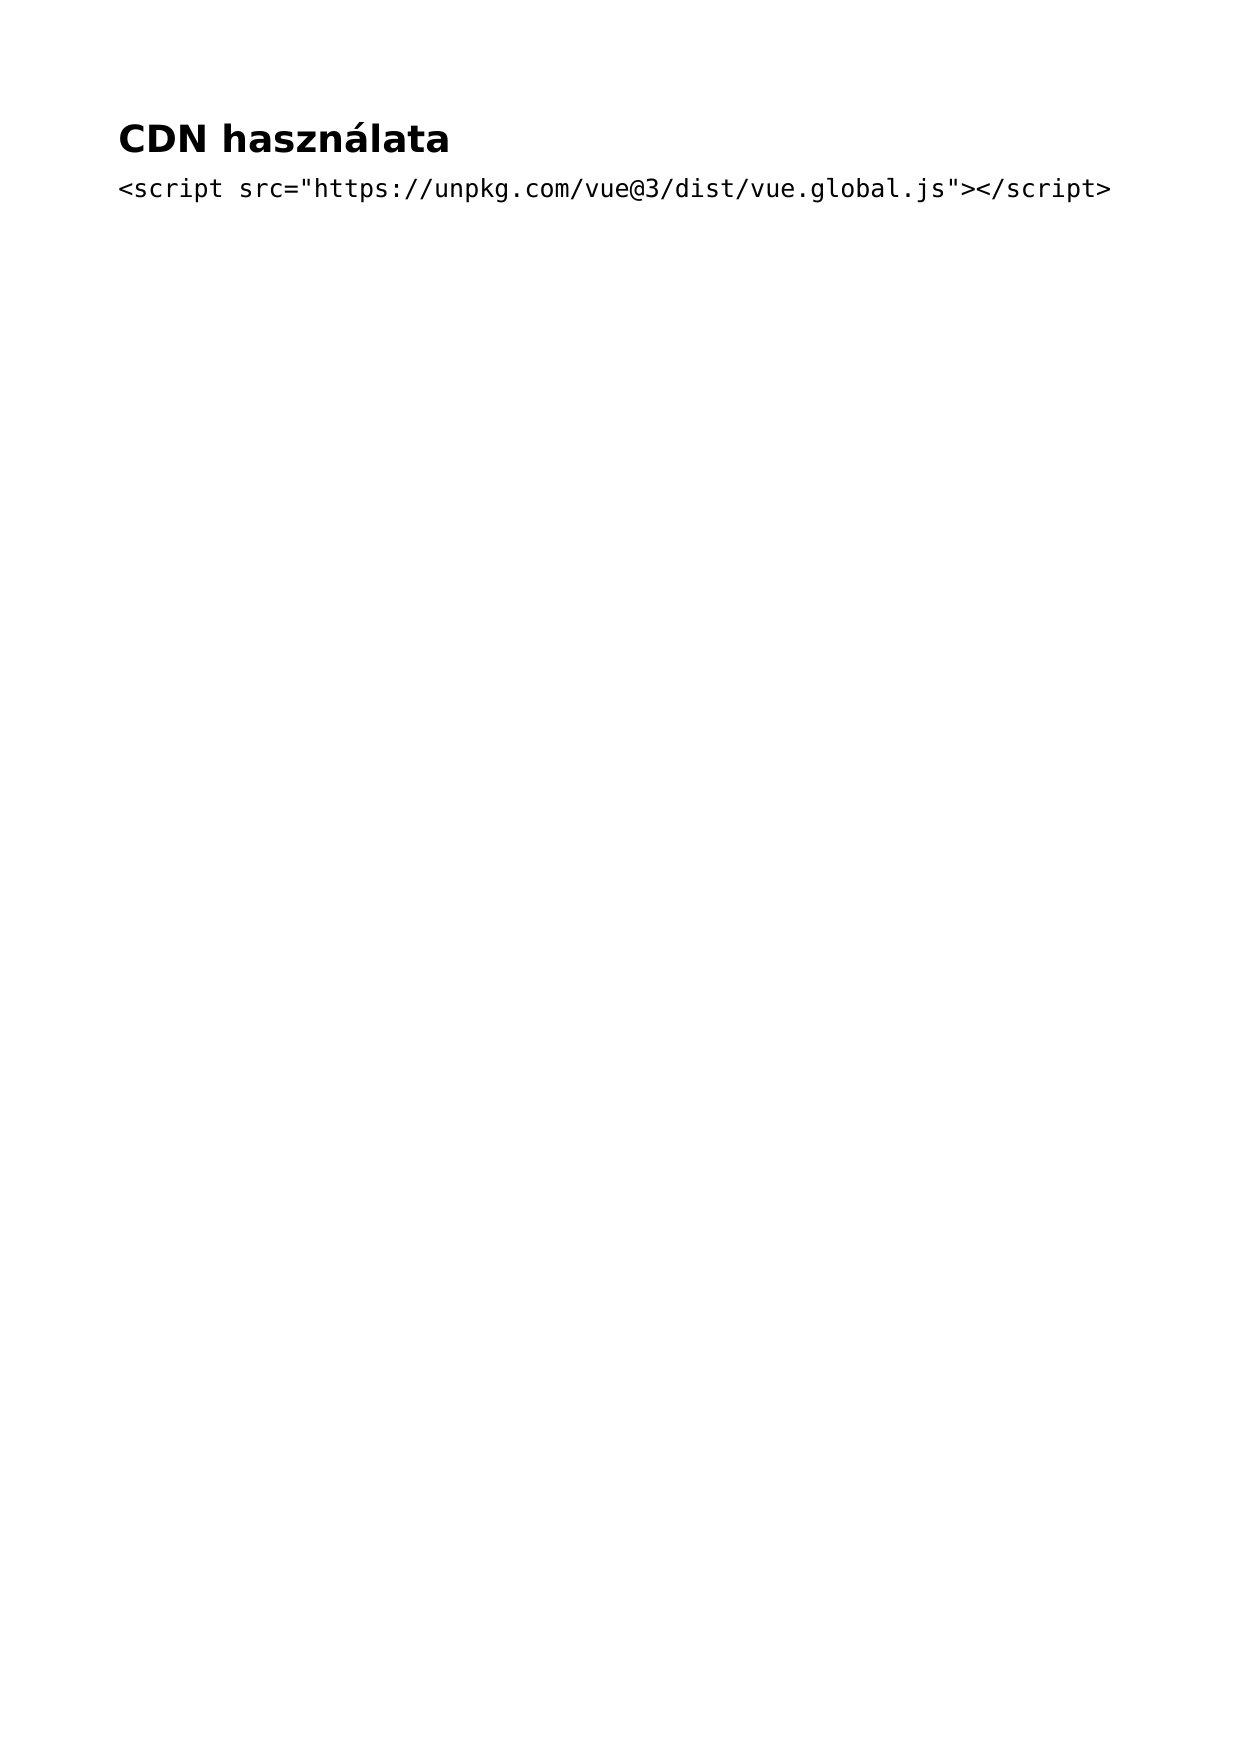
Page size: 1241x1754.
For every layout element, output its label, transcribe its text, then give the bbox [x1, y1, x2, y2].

subtitle CDN használata [118, 118, 1122, 162]
text <script src="https://unpkg.com/vue@3/dist/vue.global.js"></script> [118, 174, 1122, 203]
